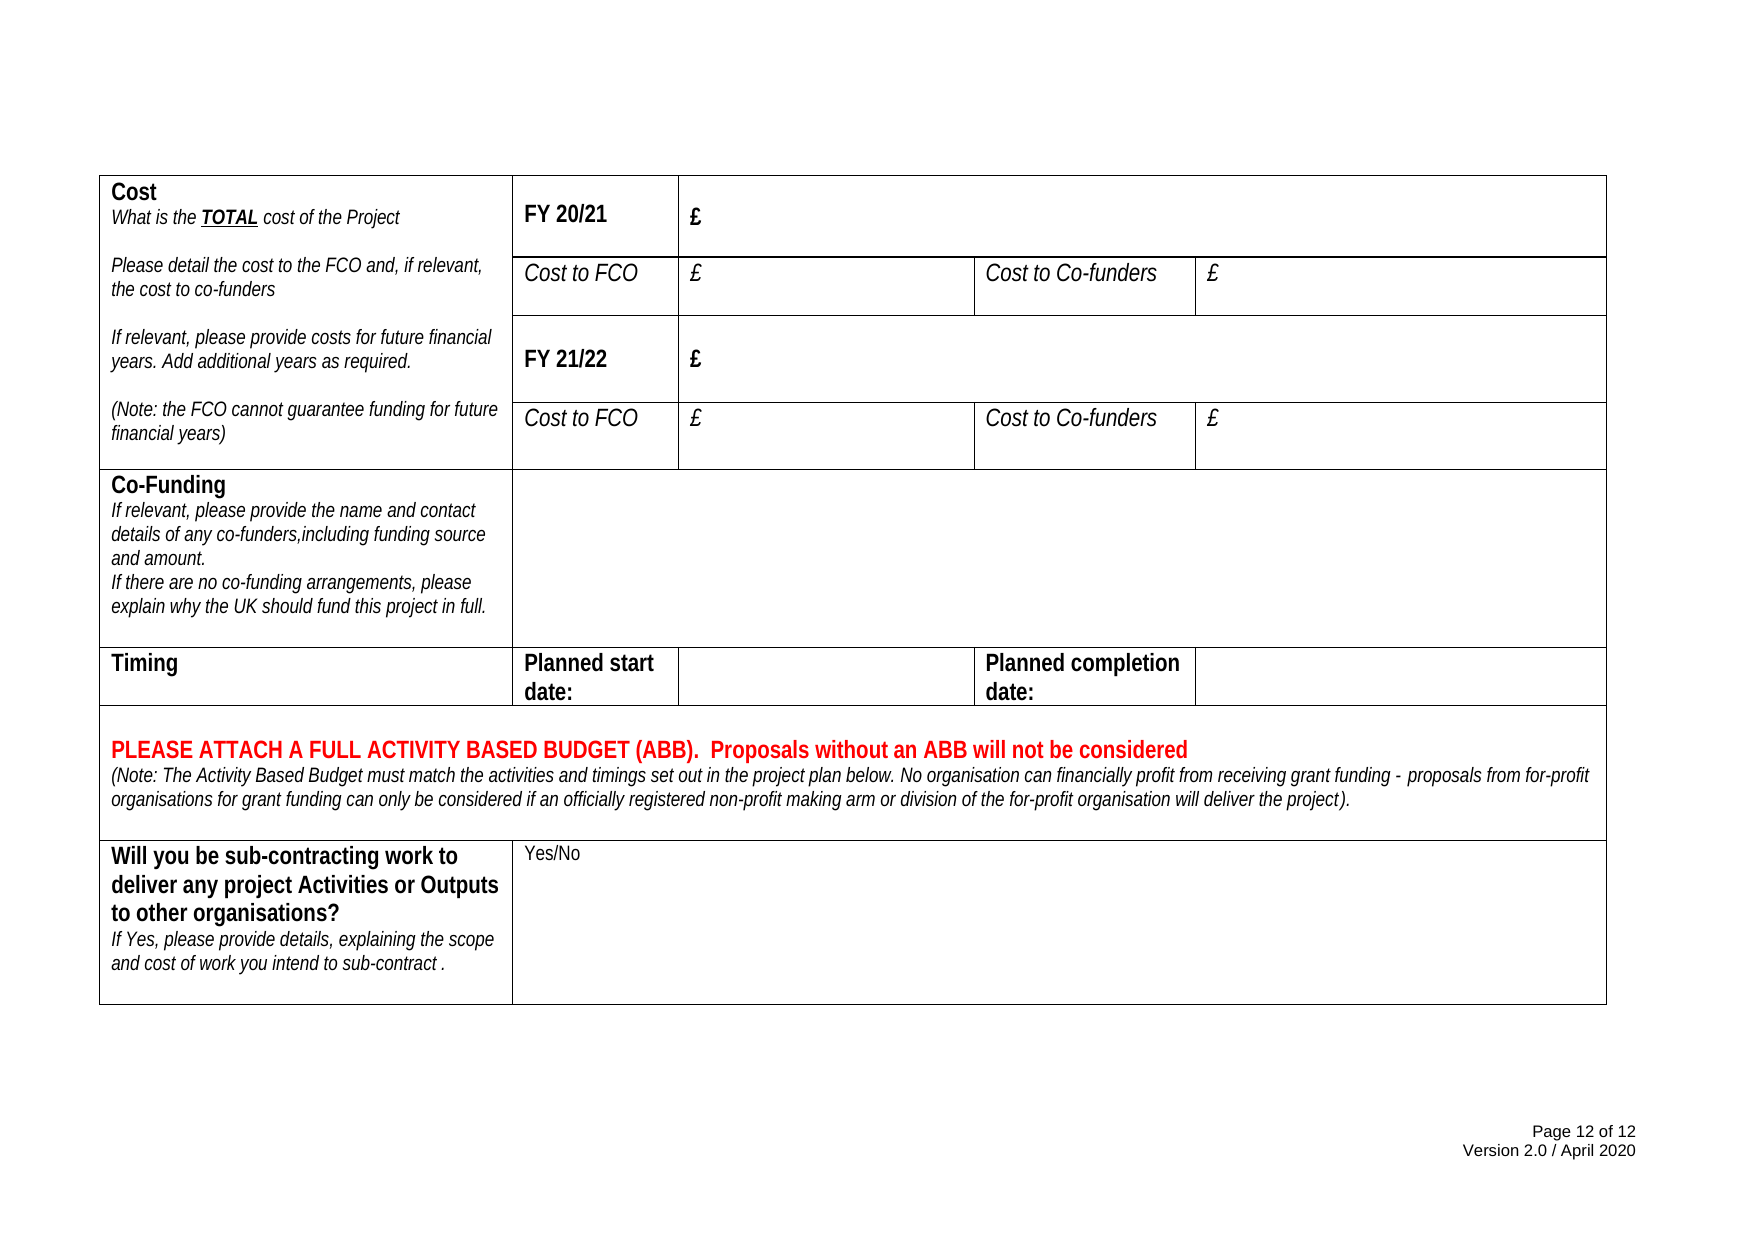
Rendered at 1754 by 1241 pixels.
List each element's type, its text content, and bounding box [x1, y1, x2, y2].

table_cell Yes/No [513, 841, 1606, 1003]
table_cell £ [1196, 258, 1606, 315]
table_cell Planned completion date: [975, 648, 1195, 705]
table_cell £ [679, 403, 974, 469]
table_cell PLEASE ATTACH A FULL ACTIVITY BASED BUDGET (ABB). Proposals without an ABB will not be considered (Note: The Activity Based Budget must match the activities and timings set out in the project plan below. No organisation can financially profit from receiving grant funding - proposals from for-profit organisations for grant funding can only be considered if an officially registered non-profit making arm or division of the for-profit organisation will deliver the project). [100, 706, 1606, 840]
table_cell £ [1196, 403, 1606, 469]
table_cell [1196, 648, 1606, 705]
table_header FY 20/21 [513, 176, 678, 256]
table_cell Cost to FCO [513, 403, 678, 469]
table_cell £ [679, 258, 974, 315]
table_cell Cost to Co-funders [975, 403, 1195, 469]
table_cell £ [679, 316, 1606, 402]
table_cell Cost to Co-funders [975, 258, 1195, 315]
table_cell Planned start date: [513, 648, 678, 705]
table_header £ [679, 176, 1606, 256]
table_header Cost What is the TOTAL cost of the Project Please detail the cost to the FCO and, if relevant, the cost to co-funders If relevant, please provide costs for future financial years. Add additional years as required. (Note: the FCO cannot guarantee funding for future financial years) [100, 176, 512, 469]
table_cell FY 21/22 [513, 316, 678, 402]
table_cell [679, 648, 974, 705]
table_cell [513, 470, 1606, 647]
table_cell Co-Funding If relevant, please provide the name and contact details of any co-funders,including funding source and amount. If there are no co-funding arrangements, please explain why the UK should fund this project in full. [100, 470, 512, 647]
table_cell Cost to FCO [513, 258, 678, 315]
table_cell Will you be sub-contracting work to deliver any project Activities or Outputs to other organisations? If Yes, please provide details, explaining the scope and cost of work you intend to sub-contract . [100, 841, 512, 1003]
table_cell Timing [100, 648, 512, 705]
